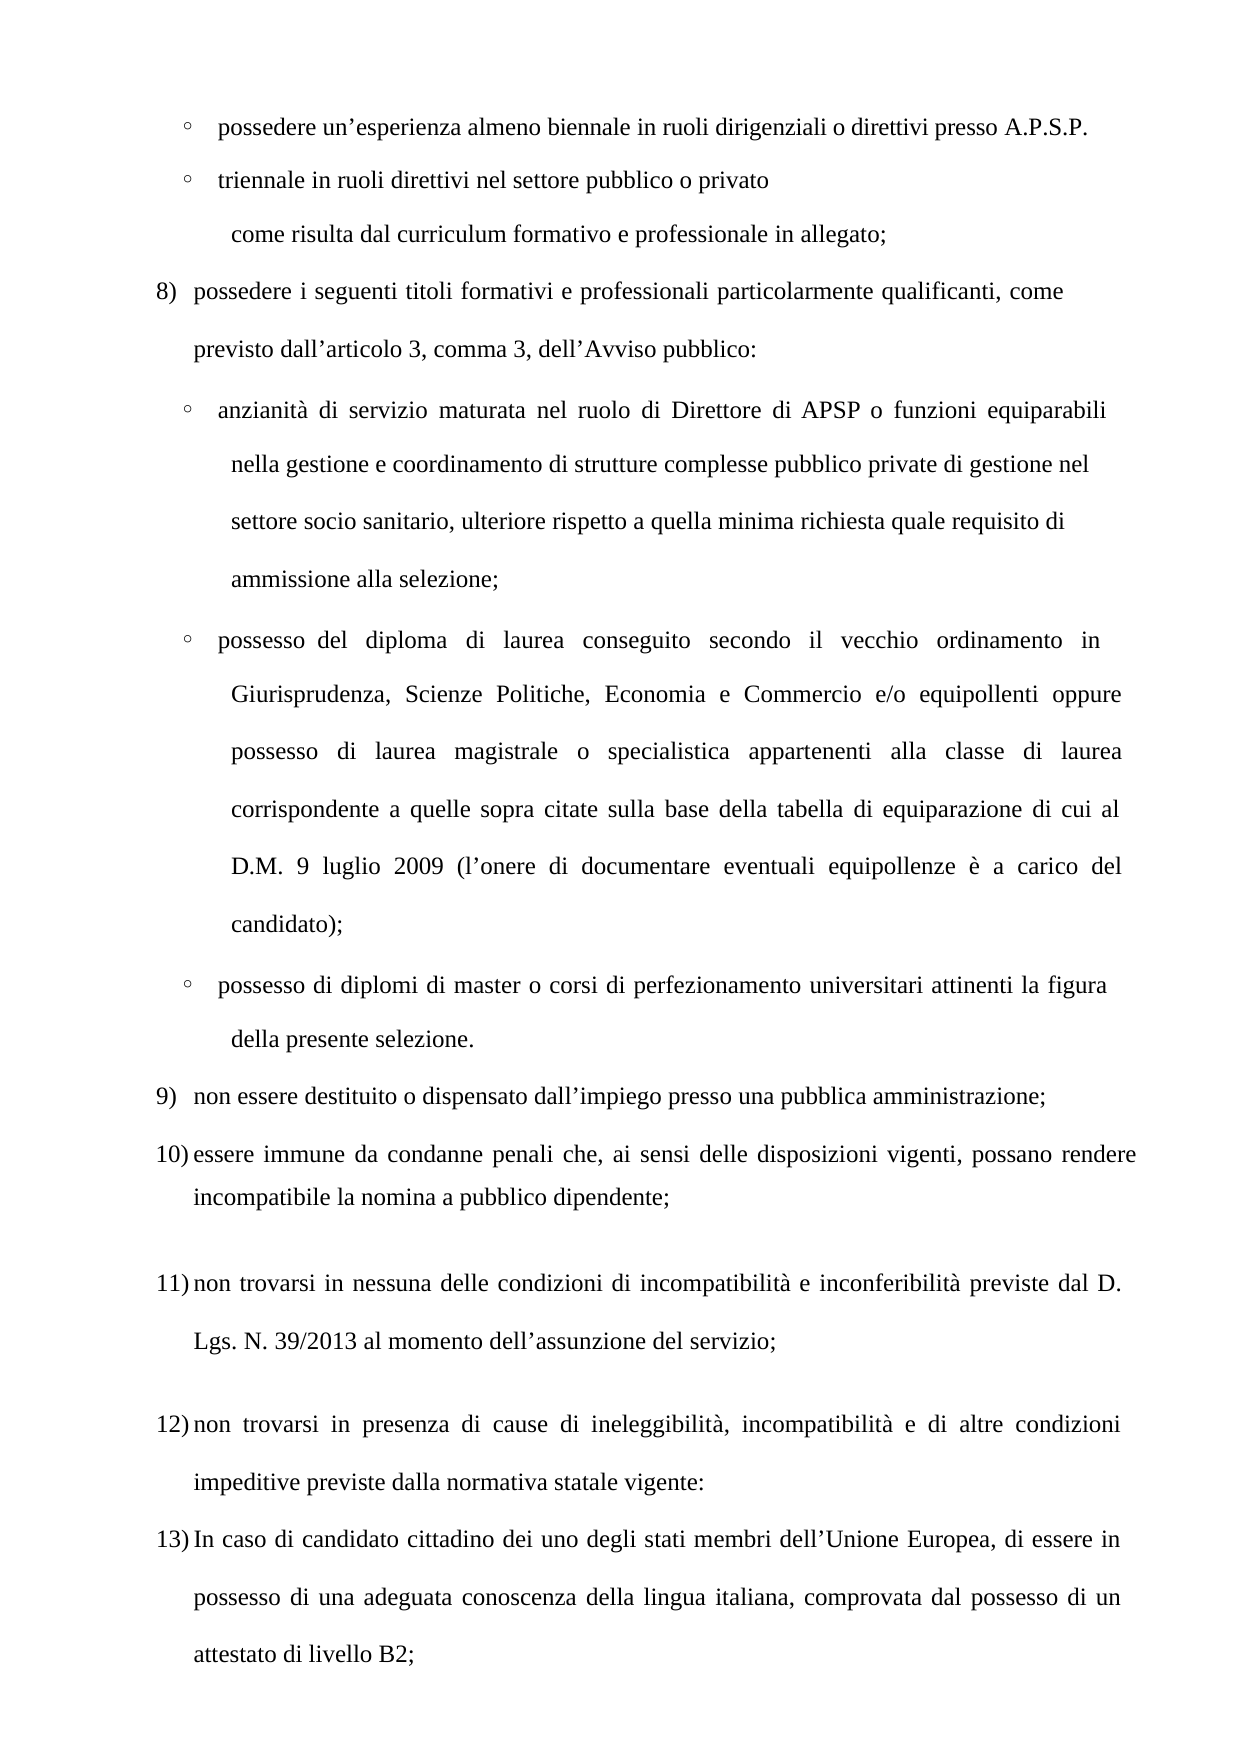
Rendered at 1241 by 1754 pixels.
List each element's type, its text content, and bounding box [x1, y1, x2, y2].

list possesso del diploma di laurea conseguito secondo il vecchio ordinamento in [180, 621, 1138, 656]
text della presente selezione. [231, 1024, 1138, 1053]
text come risulta dal curriculum formativo e professionale in allegato; [231, 219, 1138, 247]
text D.M. 9 luglio 2009 (l’onere di documentare eventuali equipollenze è a carico del candidato); [231, 851, 1122, 937]
text nella gestione e coordinamento di strutture complesse pubblico private di gestione nel settore socio sanitario, ulteriore rispetto a quella minima richiesta quale requisito di ammissione alla selezione; [231, 449, 1123, 592]
list triennale in ruoli direttivi nel settore pubblico o privato [180, 161, 1138, 196]
list possesso di diplomi di master o corsi di perfezionamento universitari attinenti la figura [180, 966, 1138, 1001]
list In caso di candidato cittadino dei uno degli stati membri dell’Unione Europea, di essere in possesso di una adeguata conoscenza della lingua italiana, comprovata dal possesso di un attestato di livello B2; [156, 1524, 1122, 1668]
list essere immune da condanne penali che, ai sensi delle disposizioni vigenti, possano rendere incompatibile la nomina a pubblico dipendente; [155, 1139, 1138, 1211]
list anzianità di servizio maturata nel ruolo di Direttore di APSP o funzioni equiparabili [180, 391, 1138, 426]
list possedere un’esperienza almeno biennale in ruoli dirigenziali o direttivi presso A.P.S.P. [180, 108, 1138, 142]
list possedere i seguenti titoli formativi e professionali particolarmente qualificanti, come previsto dall’articolo 3, comma 3, dell’Avviso pubblico: [156, 276, 1122, 362]
list non trovarsi in presenza di cause di ineleggibilità, incompatibilità e di altre condizioni impeditive previste dalla normativa statale vigente: [156, 1409, 1122, 1496]
list non trovarsi in nessuna delle condizioni di incompatibilità e inconferibilità previste dal D. Lgs. N. 39/2013 al momento dell’assunzione del servizio; [156, 1268, 1122, 1354]
text Giurisprudenza, Scienze Politiche, Economia e Commercio e/o equipollenti oppure possesso di laurea magistrale o specialistica appartenenti alla classe di laurea corrispondente a quelle sopra citate sulla base della tabella di equiparazione di cui al [231, 679, 1122, 822]
list non essere destituito o dispensato dall’impiego presso una pubblica amministrazione; [156, 1081, 1122, 1110]
